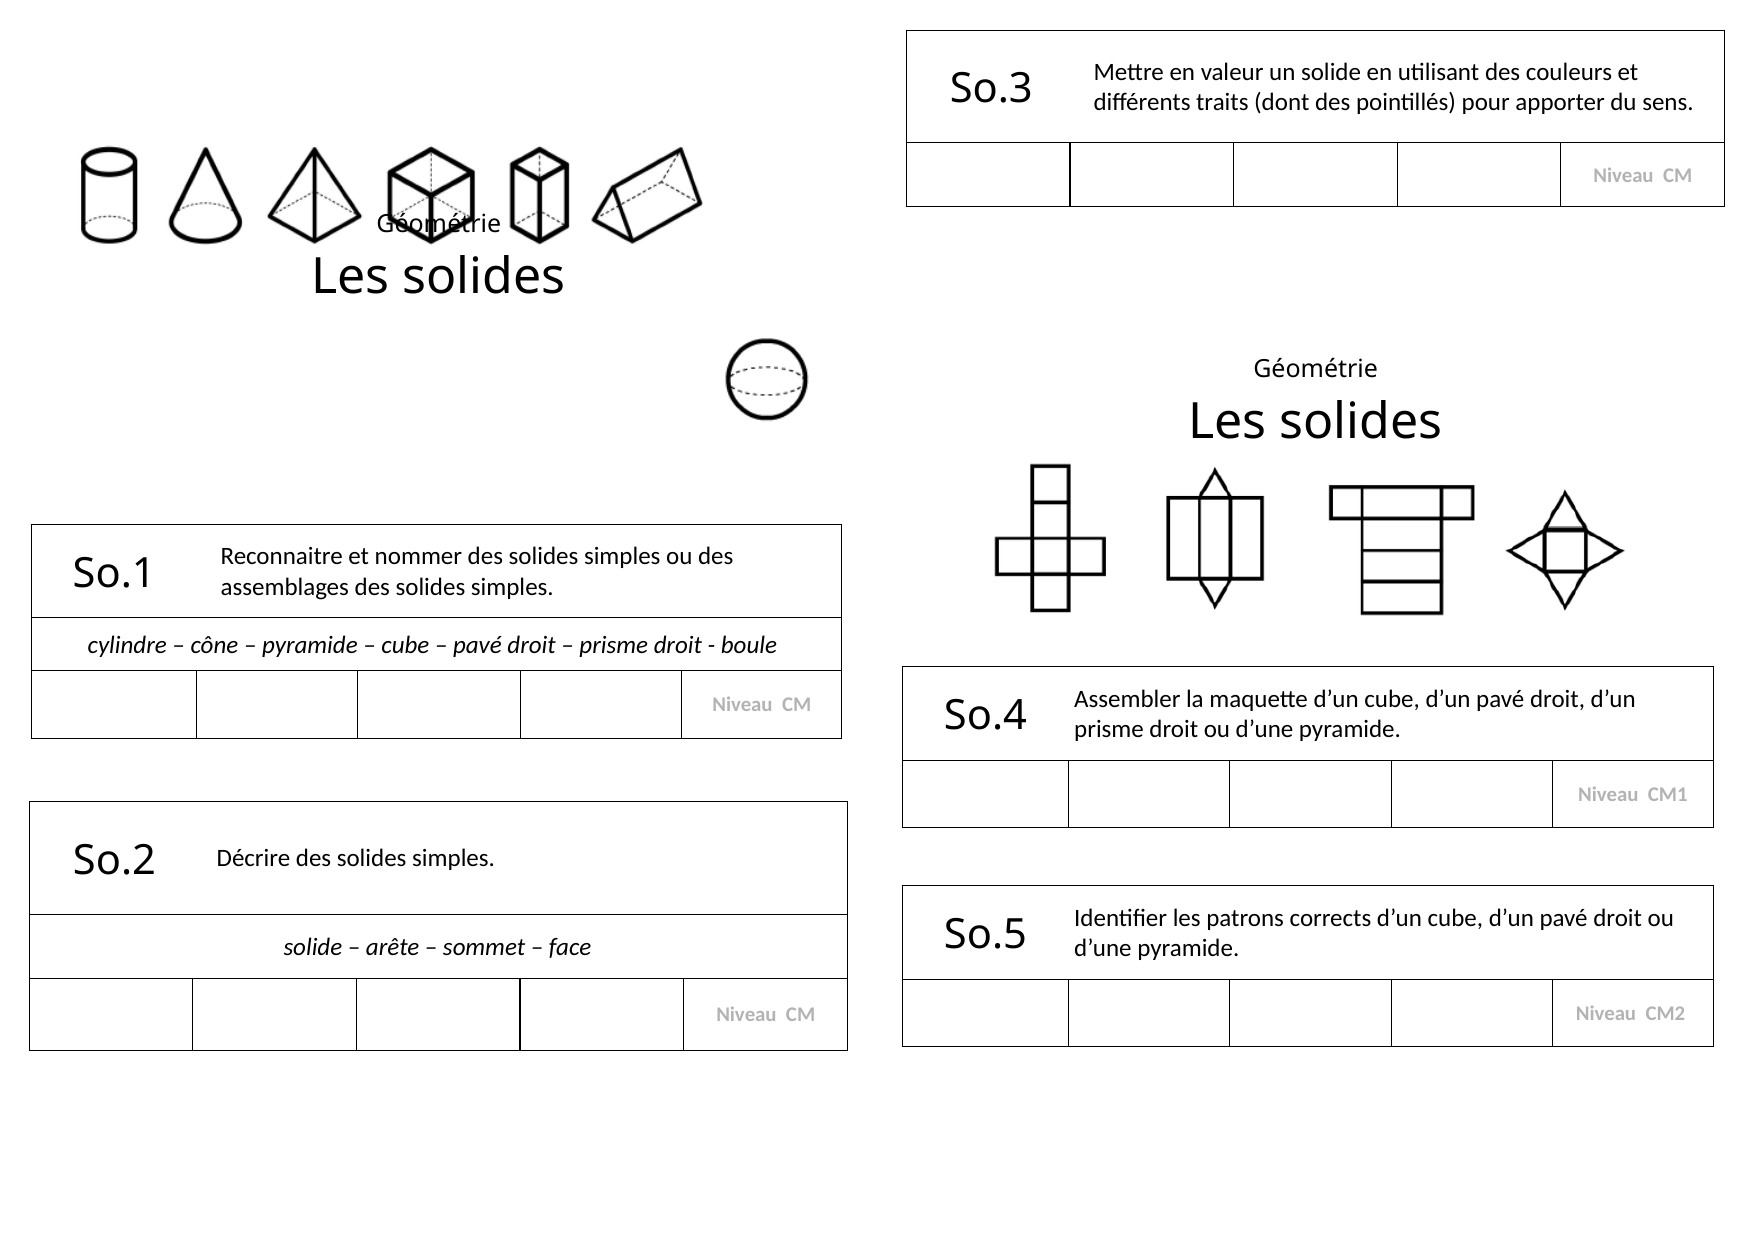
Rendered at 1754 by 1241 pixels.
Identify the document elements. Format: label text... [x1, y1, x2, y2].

table_cell Niveau CM2 [1553, 980, 1713, 1046]
table_cell Niveau CM [684, 979, 847, 1049]
table_header Identifier les patrons corrects d’un cube, d’un pavé droit ou d’une pyramide. [1068, 886, 1713, 978]
table_cell [907, 143, 1069, 206]
table_cell Niveau CM1 [1553, 761, 1713, 827]
table_cell Niveau CM [682, 671, 841, 737]
picture [987, 461, 1270, 618]
table_cell [1069, 761, 1229, 827]
table_header So.5 [903, 886, 1068, 978]
text Géométrie [906, 351, 1724, 385]
table_cell [30, 979, 192, 1049]
picture [1324, 482, 1625, 618]
table_cell [1230, 761, 1391, 827]
table_header So.4 [903, 667, 1068, 760]
table_cell [1234, 143, 1397, 206]
table_cell [521, 671, 681, 737]
table_cell [1230, 980, 1391, 1046]
table_cell [357, 979, 519, 1049]
table_header Reconnaitre et nommer des solides simples ou des assemblages des solides simples. [197, 525, 841, 617]
table_cell [1392, 980, 1552, 1046]
table_cell [1071, 143, 1233, 206]
table_cell [903, 980, 1068, 1046]
table_cell [1398, 143, 1560, 206]
text Les solides [906, 385, 1724, 453]
table_cell [521, 979, 683, 1049]
table_cell solide – arête – sommet – face [30, 915, 847, 978]
table_cell Niveau CM [1561, 143, 1724, 206]
table_header Géométrie Les solides [30, 30, 847, 801]
table_cell [193, 979, 356, 1049]
picture [722, 337, 815, 425]
table_cell [903, 761, 1068, 827]
table_cell cylindre – cône – pyramide – cube – pavé droit – prisme droit - boule [32, 618, 841, 670]
table_header So.1 [32, 525, 197, 617]
table_header So.3 [907, 31, 1070, 142]
table_cell [1392, 761, 1552, 827]
table_cell [358, 671, 520, 737]
table_cell [32, 671, 196, 737]
table_header Assembler la maquette d’un cube, d’un pavé droit, d’un prisme droit ou d’une pyramide. [1068, 667, 1713, 760]
table_cell [197, 671, 357, 737]
table_header So.2 [30, 802, 193, 914]
table_header Mettre en valeur un solide en utilisant des couleurs et différents traits (dont des pointillés) pour apporter du sens. [1070, 31, 1724, 142]
table_cell [1069, 980, 1229, 1046]
table_header Décrire des solides simples. [193, 802, 847, 914]
